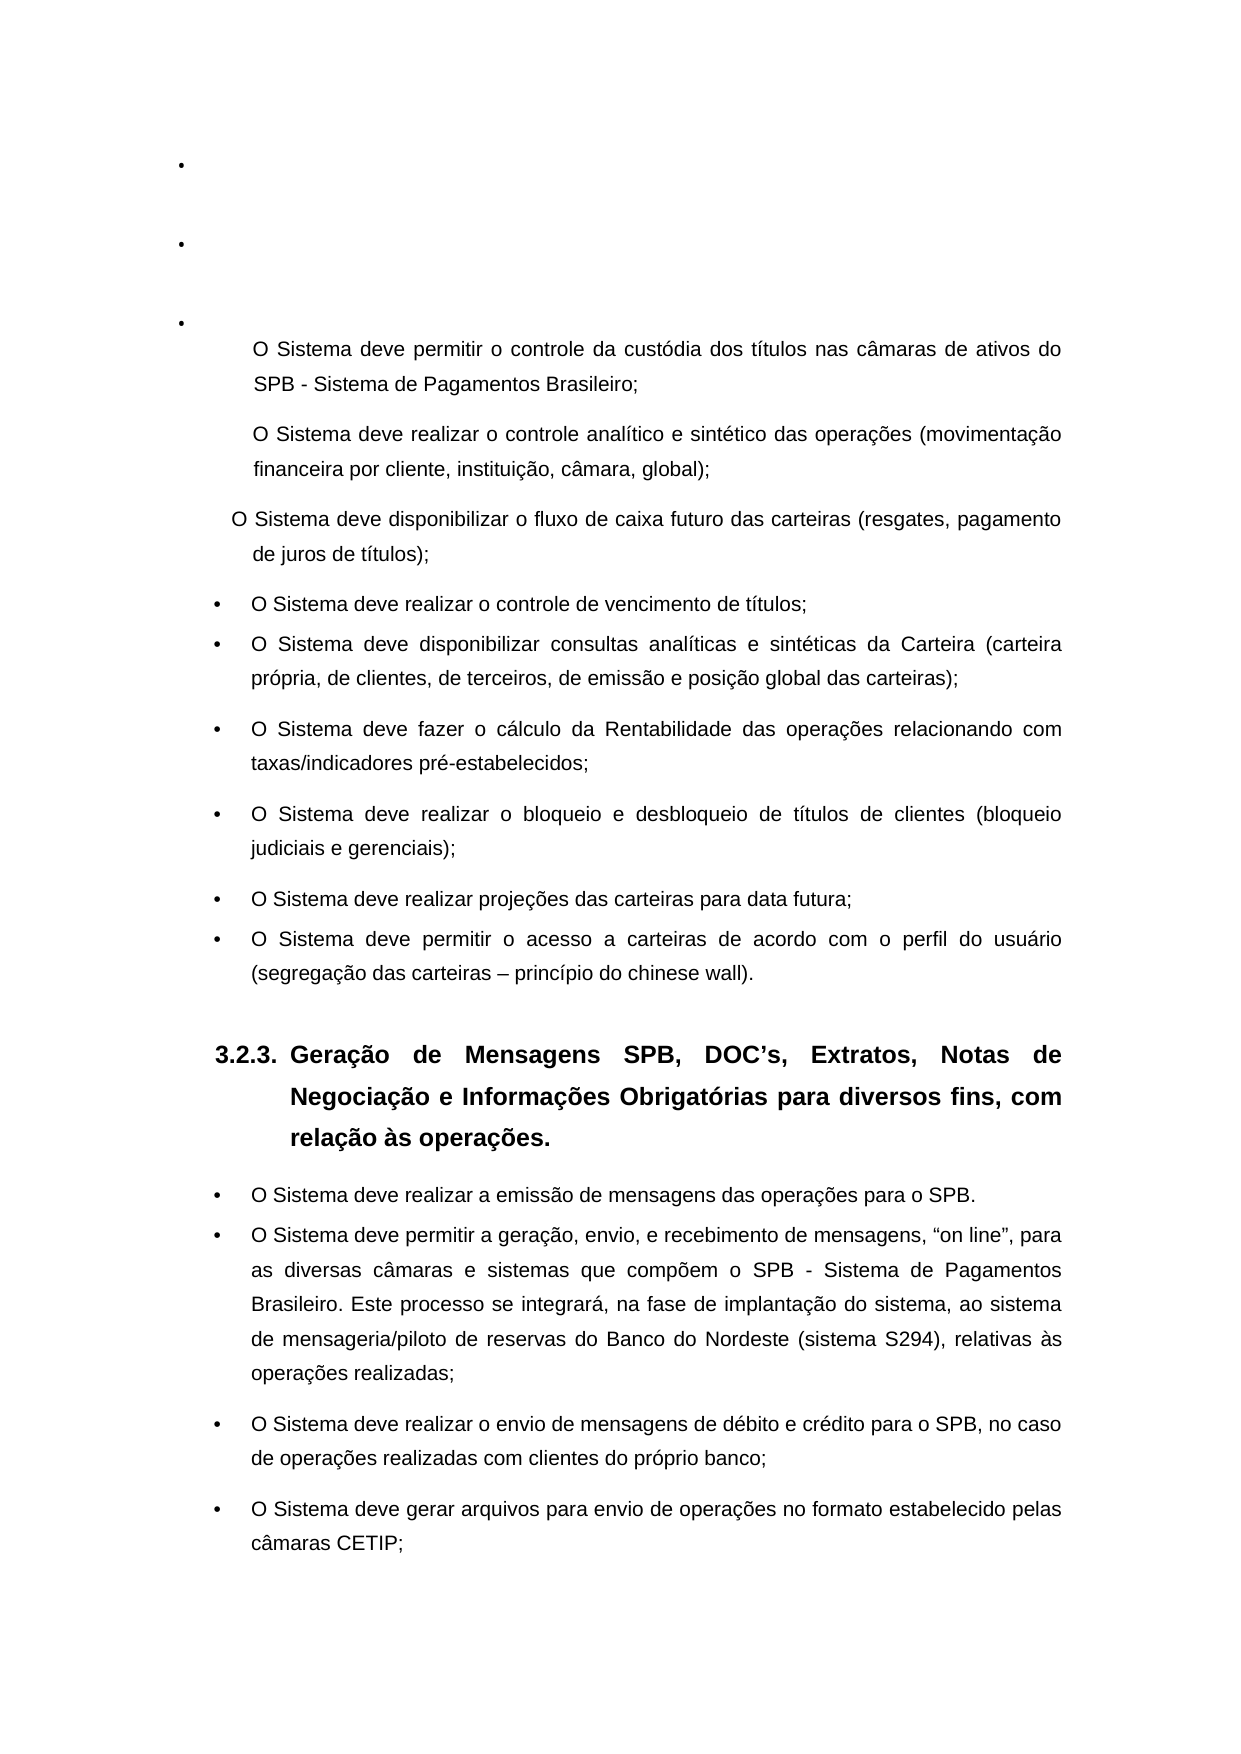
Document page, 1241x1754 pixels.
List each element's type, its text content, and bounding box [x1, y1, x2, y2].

list O Sistema deve disponibilizar consultas analíticas e sintéticas da Carteira (carteira própria, de clientes, de terceiros, de emissão e posição global das carteiras); [213, 632, 1063, 690]
list O Sistema deve realizar o controle de vencimento de títulos; [213, 592, 1063, 616]
list O Sistema deve realizar a emissão de mensagens das operações para o SPB. [213, 1183, 1063, 1207]
text O Sistema deve realizar o controle analítico e sintético das operações (movimentação financeira por cliente, instituição, câmara, global); [252, 422, 1063, 481]
text O Sistema deve permitir o controle da custódia dos títulos nas câmaras de ativos do SPB - Sistema de Pagamentos Brasileiro; [252, 337, 1063, 396]
list O Sistema deve gerar arquivos para envio de operações no formato estabelecido pelas câmaras CETIP; [213, 1496, 1063, 1555]
list O Sistema deve realizar projeções das carteiras para data futura; [213, 886, 1063, 910]
list O Sistema deve permitir a geração, envio, e recebimento de mensagens, “on line”, para as diversas câmaras e sistemas que compõem o SPB - Sistema de Pagamentos Brasileiro. Este processo se integrará, na fase de implantação do sistema, ao sistema de mensageria/piloto de reservas do Banco do Nordeste (sistema S294), relativas às operações realizadas; [213, 1223, 1063, 1385]
subtitle Geração de Mensagens SPB, DOC’s, Extratos, Notas de Negociação e Informações Obrigatórias para diversos fins, com relação às operações. [215, 1040, 1063, 1152]
list O Sistema deve realizar o bloqueio e desbloqueio de títulos de clientes (bloqueio judiciais e gerenciais); [213, 802, 1063, 860]
list O Sistema deve fazer o cálculo da Rentabilidade das operações relacionando com taxas/indicadores pré-estabelecidos; [213, 717, 1063, 775]
list O Sistema deve permitir o acesso a carteiras de acordo com o perfil do usuário (segregação das carteiras – princípio do chinese wall). [213, 926, 1063, 985]
list O Sistema deve realizar o envio de mensagens de débito e crédito para o SPB, no caso de operações realizadas com clientes do próprio banco; [213, 1412, 1063, 1470]
text O Sistema deve disponibilizar o fluxo de caixa futuro das carteiras (resgates, pagamento de juros de títulos); [224, 507, 1063, 565]
